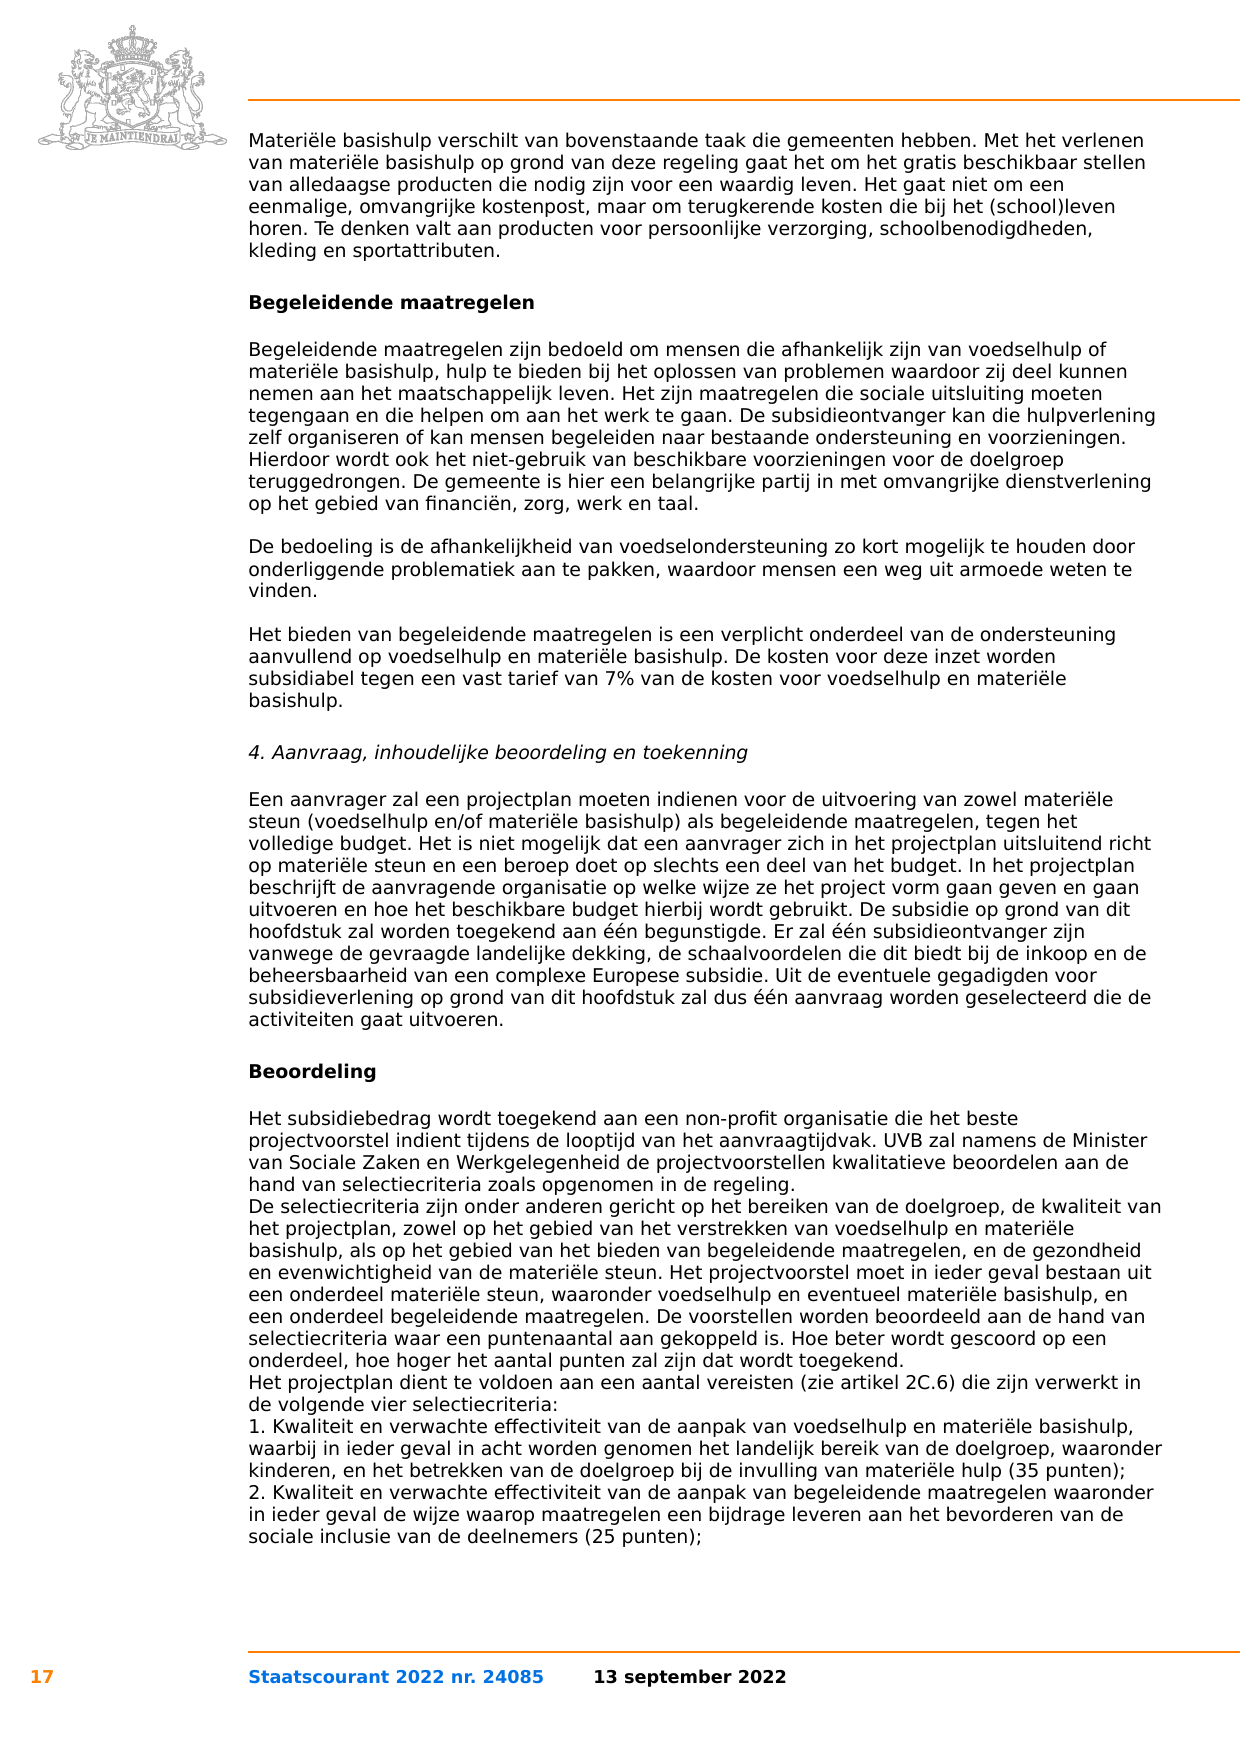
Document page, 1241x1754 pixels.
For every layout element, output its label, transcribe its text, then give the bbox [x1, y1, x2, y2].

text Het projectplan dient te voldoen aan een aantal vereisten (zie artikel 2C.6) die zijn verwerkt in de volgende vier selectiecriteria: [248, 1372, 1163, 1416]
text 2. Kwaliteit en verwachte effectiviteit van de aanpak van begeleidende maatregelen waaronder in ieder geval de wijze waarop maatregelen een bijdrage leveren aan het bevorderen van de sociale inclusie van de deelnemers (25 punten); [248, 1482, 1163, 1547]
text 1. Kwaliteit en verwachte effectiviteit van de aanpak van voedselhulp en materiële basishulp, waarbij in ieder geval in acht worden genomen het landelijk bereik van de doelgroep, waaronder kinderen, en het betrekken van de doelgroep bij de invulling van materiële hulp (35 punten); [248, 1416, 1163, 1482]
text Het bieden van begeleidende maatregelen is een verplicht onderdeel van de ondersteuning aanvullend op voedselhulp en materiële basishulp. De kosten voor deze inzet worden subsidiabel tegen een vast tarief van 7% van de kosten voor voedselhulp en materiële basishulp. [248, 624, 1163, 712]
text Materiële basishulp verschilt van bovenstaande taak die gemeenten hebben. Met het verlenen van materiële basishulp op grond van deze regeling gaat het om het gratis beschikbaar stellen van alledaagse producten die nodig zijn voor een waardig leven. Het gaat niet om een eenmalige, omvangrijke kostenpost, maar om terugkerende kosten die bij het (school)leven horen. Te denken valt aan producten voor persoonlijke verzorging, schoolbenodigdheden, kleding en sportattributen. [248, 130, 1163, 262]
text De selectiecriteria zijn onder anderen gericht op het bereiken van de doelgroep, de kwaliteit van het projectplan, zowel op het gebied van het verstrekken van voedselhulp en materiële basishulp, als op het gebied van het bieden van begeleidende maatregelen, en de gezondheid en evenwichtigheid van de materiële steun. Het projectvoorstel moet in ieder geval bestaan uit een onderdeel materiële steun, waaronder voedselhulp en eventueel materiële basishulp, en een onderdeel begeleidende maatregelen. De voorstellen worden beoordeeld aan de hand van selectiecriteria waar een puntenaantal aan gekoppeld is. Hoe beter wordt gescoord op een onderdeel, hoe hoger het aantal punten zal zijn dat wordt toegekend. [248, 1196, 1163, 1372]
text De bedoeling is de afhankelijkheid van voedselondersteuning zo kort mogelijk te houden door onderliggende problematiek aan te pakken, waardoor mensen een weg uit armoede weten te vinden. [248, 536, 1163, 602]
subtitle Beoordeling [248, 1061, 1163, 1083]
text Een aanvrager zal een projectplan moeten indienen voor de uitvoering van zowel materiële steun (voedselhulp en/of materiële basishulp) als begeleidende maatregelen, tegen het volledige budget. Het is niet mogelijk dat een aanvrager zich in het projectplan uitsluitend richt op materiële steun en een beroep doet op slechts een deel van het budget. In het projectplan beschrijft de aanvragende organisatie op welke wijze ze het project vorm gaan geven en gaan uitvoeren en hoe het beschikbare budget hierbij wordt gebruikt. De subsidie op grond van dit hoofdstuk zal worden toegekend aan één begunstigde. Er zal één subsidieontvanger zijn vanwege de gevraagde landelijke dekking, de schaalvoordelen die dit biedt bij de inkoop en de beheersbaarheid van een complexe Europese subsidie. Uit de eventuele gegadigden voor subsidieverlening op grond van dit hoofdstuk zal dus één aanvraag worden geselecteerd die de activiteiten gaat uitvoeren. [248, 789, 1163, 1031]
subtitle Begeleidende maatregelen [248, 292, 1163, 314]
picture [38, 25, 227, 150]
subtitle 4. Aanvraag, inhoudelijke beoordeling en toekenning [248, 742, 1163, 764]
text Begeleidende maatregelen zijn bedoeld om mensen die afhankelijk zijn van voedselhulp of materiële basishulp, hulp te bieden bij het oplossen van problemen waardoor zij deel kunnen nemen aan het maatschappelijk leven. Het zijn maatregelen die sociale uitsluiting moeten tegengaan en die helpen om aan het werk te gaan. De subsidieontvanger kan die hulpverlening zelf organiseren of kan mensen begeleiden naar bestaande ondersteuning en voorzieningen. Hierdoor wordt ook het niet-gebruik van beschikbare voorzieningen voor de doelgroep teruggedrongen. De gemeente is hier een belangrijke partij in met omvangrijke dienstverlening op het gebied van financiën, zorg, werk en taal. [248, 339, 1163, 514]
text Het subsidiebedrag wordt toegekend aan een non-profit organisatie die het beste projectvoorstel indient tijdens de looptijd van het aanvraagtijdvak. UVB zal namens de Minister van Sociale Zaken en Werkgelegenheid de projectvoorstellen kwalitatieve beoordelen aan de hand van selectiecriteria zoals opgenomen in de regeling. [248, 1108, 1163, 1196]
